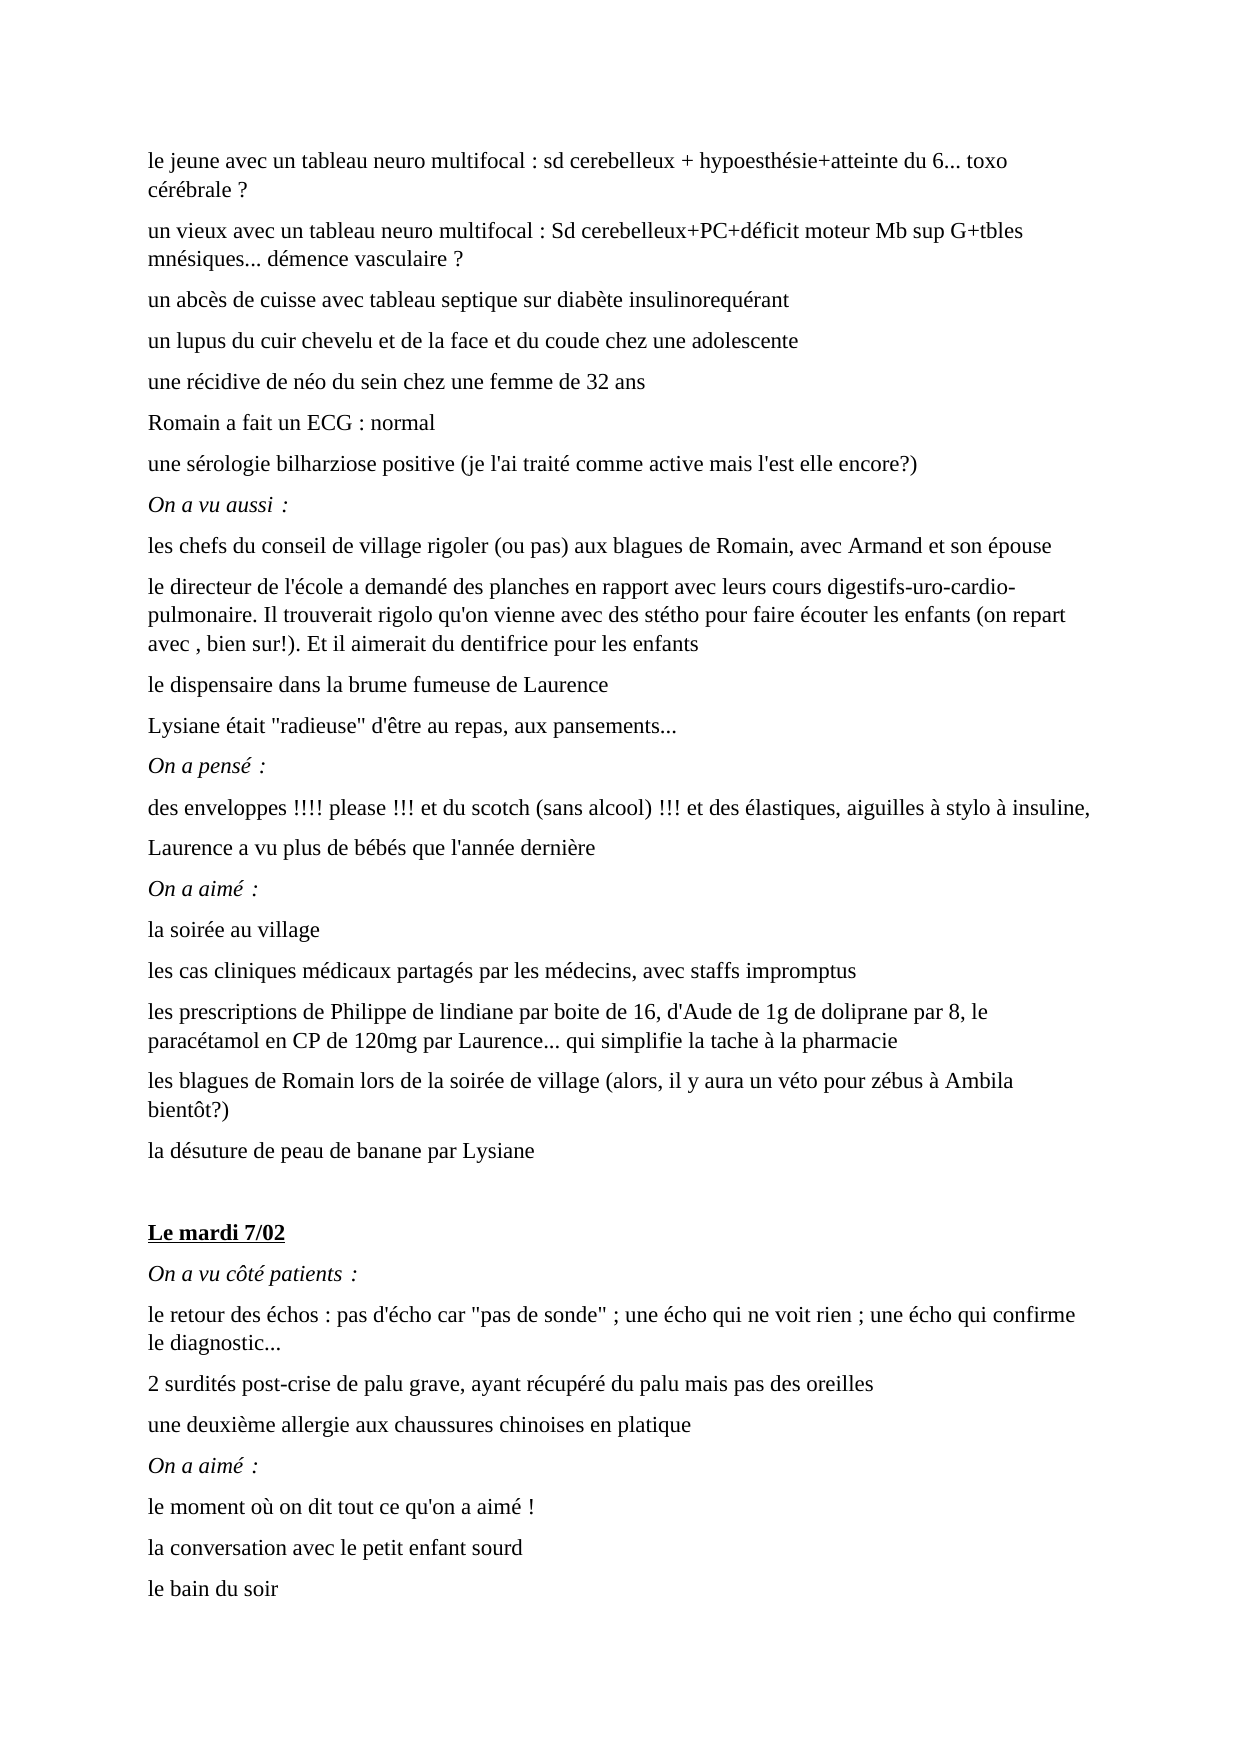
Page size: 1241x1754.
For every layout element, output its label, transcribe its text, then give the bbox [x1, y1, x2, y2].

text une deuxième allergie aux chaussures chinoises en platique [148, 1411, 1093, 1437]
text On a pensé : [148, 753, 1093, 779]
text la désuture de peau de banane par Lysiane [148, 1137, 1093, 1163]
text la conversation avec le petit enfant sourd [148, 1534, 1093, 1560]
text le bain du soir [148, 1575, 1093, 1601]
text un abcès de cuisse avec tableau septique sur diabète insulinorequérant [148, 286, 1093, 313]
text les prescriptions de Philippe de lindiane par boite de 16, d'Aude de 1g de doliprane par 8, le paracétamol en CP de 120mg par Laurence... qui simplifie la tache à la pharmacie [148, 998, 1093, 1053]
text On a aimé : [148, 875, 1093, 902]
text 2 surdités post-crise de palu grave, ayant récupéré du palu mais pas des oreilles [148, 1370, 1093, 1396]
text une récidive de néo du sein chez une femme de 32 ans [148, 368, 1093, 394]
text le dispensaire dans la brume fumeuse de Laurence [148, 671, 1093, 697]
text On a vu aussi : [148, 491, 1093, 517]
text une sérologie bilharziose positive (je l'ai traité comme active mais l'est elle encore?) [148, 450, 1093, 476]
text la soirée au village [148, 916, 1093, 943]
text le jeune avec un tableau neuro multifocal : sd cerebelleux + hypoesthésie+atteinte du 6... toxo cérébrale ? [148, 148, 1093, 202]
text un vieux avec un tableau neuro multifocal : Sd cerebelleux+PC+déficit moteur Mb sup G+tbles mnésiques... démence vasculaire ? [148, 217, 1093, 272]
text On a vu côté patients : [148, 1260, 1093, 1286]
text On a aimé : [148, 1452, 1093, 1478]
text Lysiane était "radieuse" d'être au repas, aux pansements... [148, 712, 1093, 738]
text les blagues de Romain lors de la soirée de village (alors, il y aura un véto pour zébus à Ambila bientôt?) [148, 1068, 1093, 1122]
text les cas cliniques médicaux partagés par les médecins, avec staffs impromptus [148, 957, 1093, 984]
text les chefs du conseil de village rigoler (ou pas) aux blagues de Romain, avec Armand et son épouse [148, 532, 1093, 558]
text Romain a fait un ECG : normal [148, 409, 1093, 436]
text des enveloppes !!!! please !!! et du scotch (sans alcool) !!! et des élastiques, aiguilles à stylo à insuline, [148, 793, 1093, 820]
text le directeur de l'école a demandé des planches en rapport avec leurs cours digestifs-uro-cardio-pulmonaire. Il trouverait rigolo qu'on vienne avec des stétho pour faire écouter les enfants (on repart avec , bien sur!). Et il aimerait du dentifrice pour les enfants [148, 573, 1093, 656]
text le retour des échos : pas d'écho car "pas de sonde" ; une écho qui ne voit rien ; une écho qui confirme le diagnostic... [148, 1301, 1093, 1356]
text Laurence a vu plus de bébés que l'année dernière [148, 834, 1093, 861]
text Le mardi 7/02 [148, 1219, 1093, 1245]
text un lupus du cuir chevelu et de la face et du coude chez une adolescente [148, 327, 1093, 354]
text le moment où on dit tout ce qu'on a aimé ! [148, 1493, 1093, 1519]
